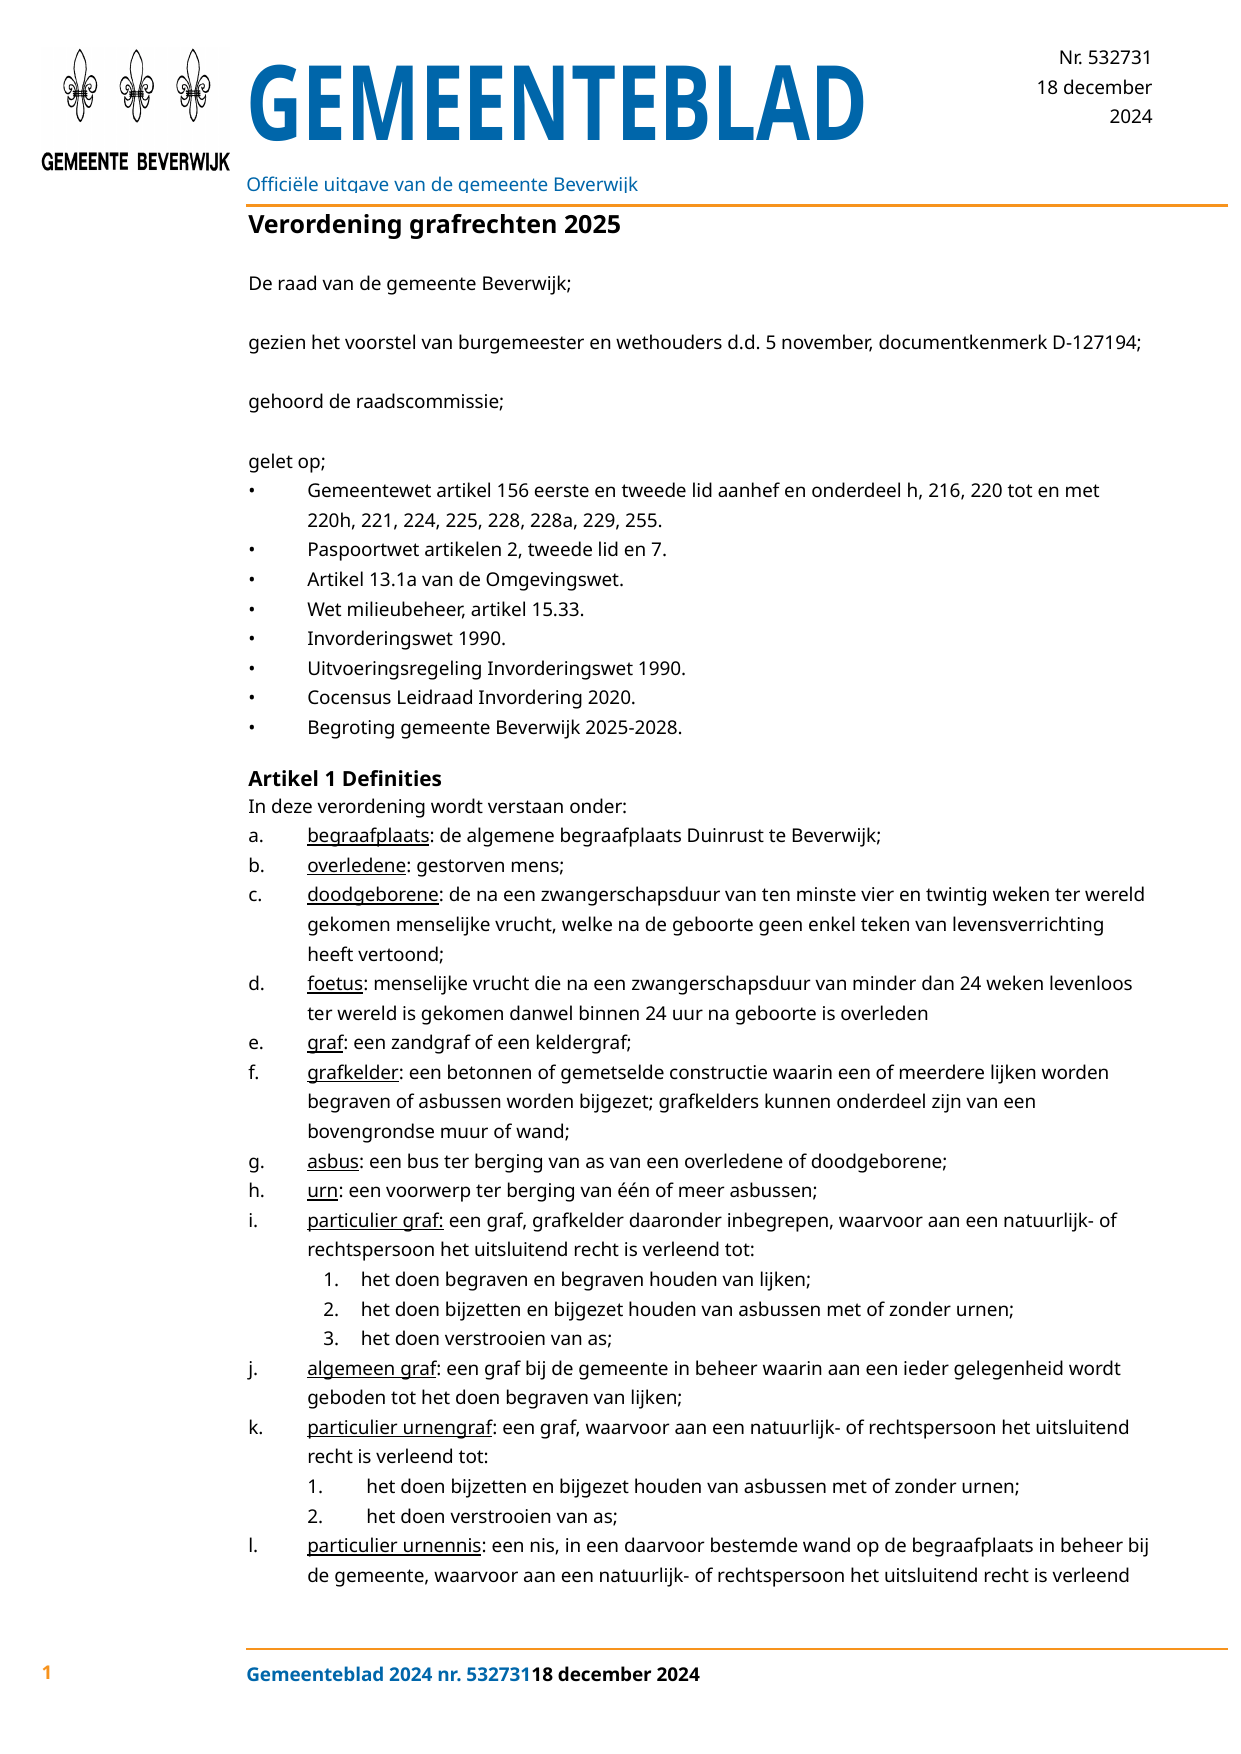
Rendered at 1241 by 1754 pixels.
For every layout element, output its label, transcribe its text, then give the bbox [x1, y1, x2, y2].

text gelet op; [248, 448, 1152, 473]
list Artikel 13.1a van de Omgevingswet. [248, 566, 1152, 592]
list particulier graf: een graf, grafkelder daaronder inbegrepen, waarvoor aan een natuurlijk- of rechtspersoon het uitsluitend recht is verleend tot: [248, 1207, 1152, 1262]
text gehoord de raadscommissie; [248, 389, 1152, 414]
list urn: een voorwerp ter berging van één of meer asbussen; [248, 1177, 1152, 1203]
text gezien het voorstel van burgemeester en wethouders d.d. 5 november, documentkenmerk D-127194; [248, 329, 1152, 355]
list Begroting gemeente Beverwijk 2025-2028. [248, 714, 1152, 740]
list graf: een zandgraf of een keldergraf; [248, 1029, 1152, 1055]
text In deze verordening wordt verstaan onder: [248, 793, 1152, 819]
list overledene: gestorven mens; [248, 852, 1152, 878]
text Artikel 1 Definities [248, 764, 1152, 793]
picture [41, 47, 231, 172]
list asbus: een bus ter berging van as van een overledene of doodgeborene; [248, 1148, 1152, 1174]
list het doen verstrooien van as; [307, 1503, 1152, 1529]
list Cocensus Leidraad Invordering 2020. [248, 684, 1152, 710]
text Verordening grafrechten 2025 [248, 207, 1152, 241]
text De raad van de gemeente Beverwijk; [248, 270, 1152, 296]
list grafkelder: een betonnen of gemetselde constructie waarin een of meerdere lijken worden begraven of asbussen worden bijgezet; grafkelders kunnen onderdeel zijn van een bovengrondse muur of wand; [248, 1059, 1152, 1144]
list particulier urnengraf: een graf, waarvoor aan een natuurlijk- of rechtspersoon het uitsluitend recht is verleend tot: [248, 1414, 1152, 1469]
list foetus: menselijke vrucht die na een zwangerschapsduur van minder dan 24 weken levenloos ter wereld is gekomen danwel binnen 24 uur na geboorte is overleden [248, 970, 1152, 1026]
list Gemeentewet artikel 156 eerste en tweede lid aanhef en onderdeel h, 216, 220 tot en met 220h, 221, 224, 225, 228, 228a, 229, 255. [248, 477, 1152, 533]
list het doen bijzetten en bijgezet houden van asbussen met of zonder urnen; [307, 1473, 1152, 1499]
list doodgeborene: de na een zwangerschapsduur van ten minste vier en twintig weken ter wereld gekomen menselijke vrucht, welke na de geboorte geen enkel teken van levensverrichting heeft vertoond; [248, 882, 1152, 967]
list het doen verstrooien van as; [323, 1325, 1152, 1351]
list Uitvoeringsregeling Invorderingswet 1990. [248, 655, 1152, 681]
list begraafplaats: de algemene begraafplaats Duinrust te Beverwijk; [248, 822, 1152, 848]
list Invorderingswet 1990. [248, 625, 1152, 651]
list het doen bijzetten en bijgezet houden van asbussen met of zonder urnen; [323, 1296, 1152, 1322]
list particulier urnennis: een nis, in een daarvoor bestemde wand op de begraafplaats in beheer bij de gemeente, waarvoor aan een natuurlijk- of rechtspersoon het uitsluitend recht is verleend [248, 1532, 1152, 1588]
list Paspoortwet artikelen 2, tweede lid en 7. [248, 537, 1152, 562]
list algemeen graf: een graf bij de gemeente in beheer waarin aan een ieder gelegenheid wordt geboden tot het doen begraven van lijken; [248, 1355, 1152, 1410]
list het doen begraven en begraven houden van lijken; [323, 1266, 1152, 1292]
list Wet milieubeheer, artikel 15.33. [248, 596, 1152, 621]
